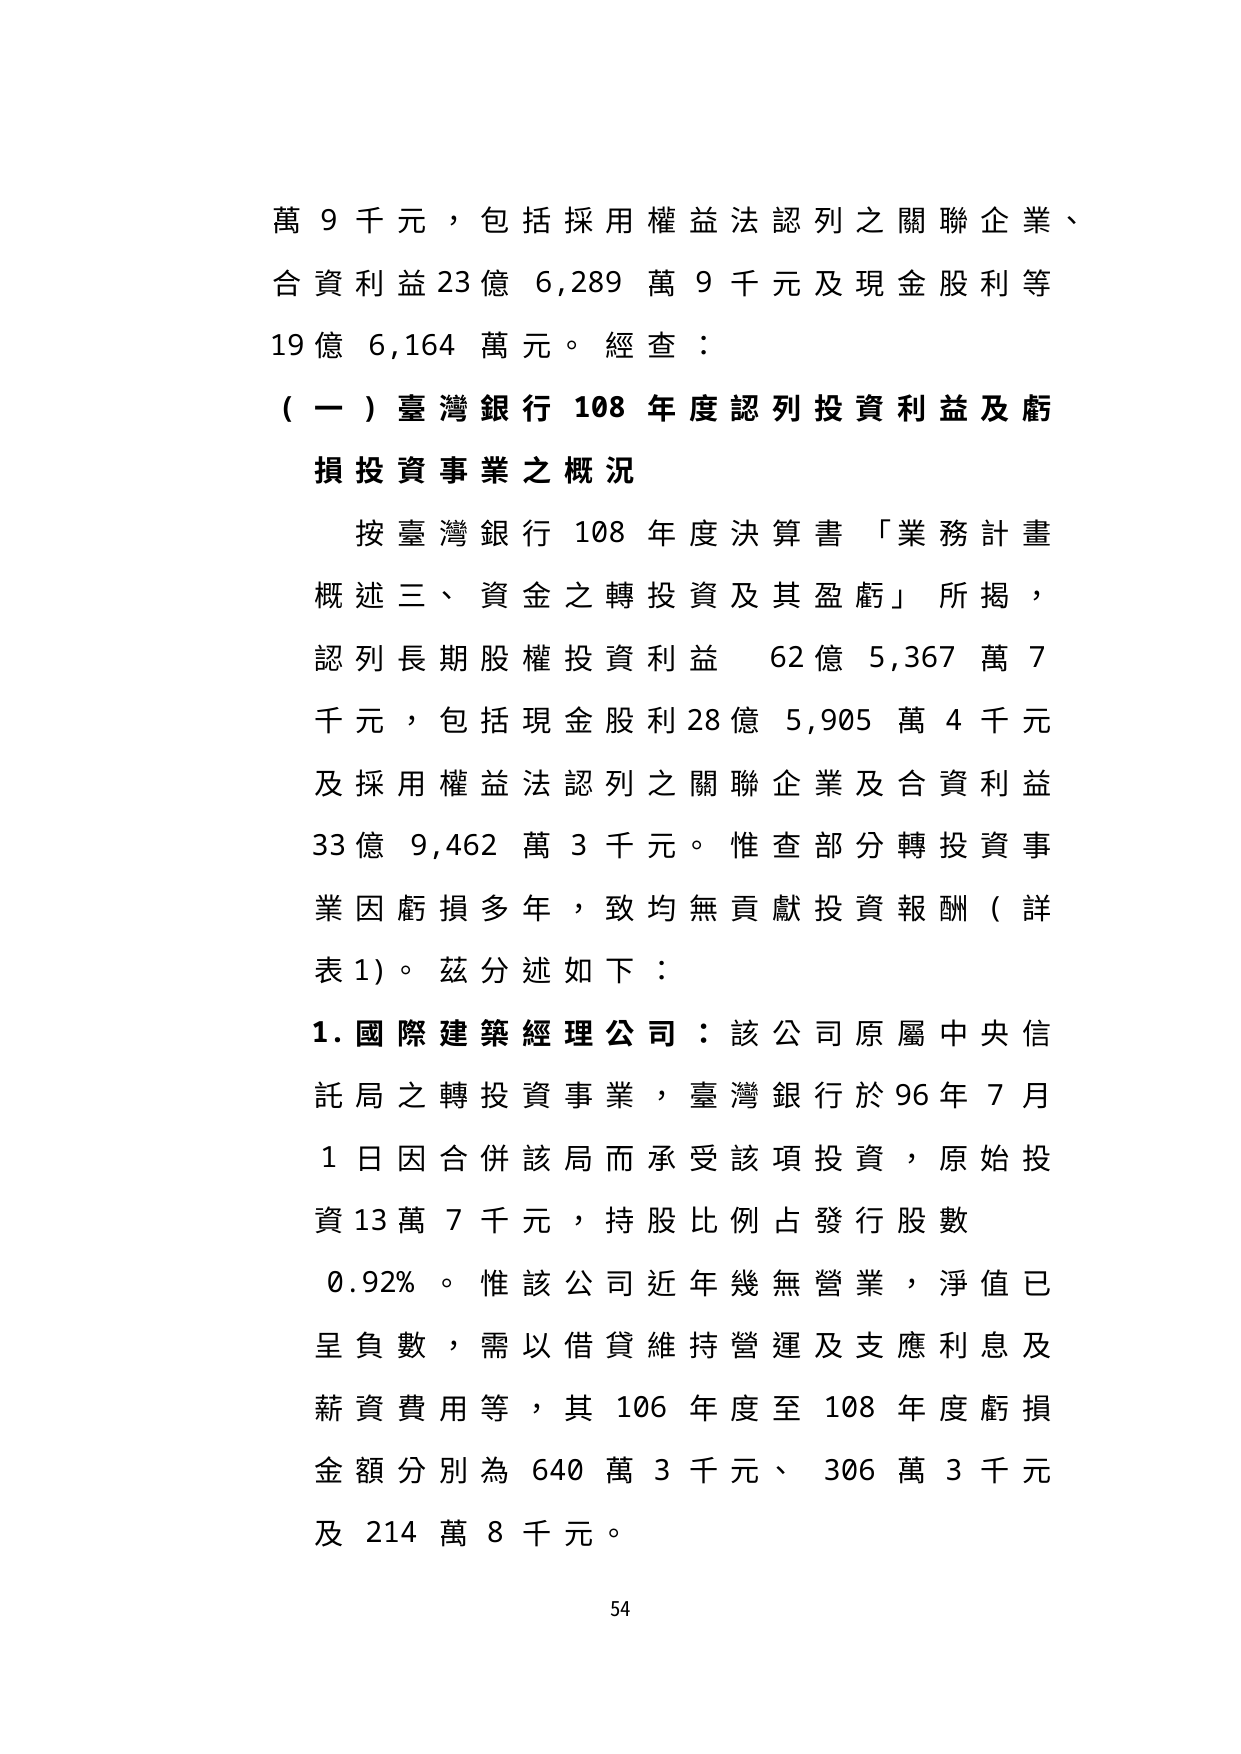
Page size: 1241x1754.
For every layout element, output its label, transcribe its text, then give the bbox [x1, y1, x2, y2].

text 按臺灣銀行108年度決算書「業務計畫概述三、資金之轉投資及其盈虧」所揭，認列長期股權投資利益 62億5,367萬7千元，包括現金股利28億5,905萬4千元及採用權益法認列之關聯企業及合資利益33億9,462萬3千元。惟查部分轉投資事業因虧損多年，致均無貢獻投資報酬(詳表1)。茲分述如下： [271, 490, 1058, 990]
text (一)臺灣銀行108年度認列投資利益及虧損投資事業之概況 [242, 365, 1058, 490]
text 臺灣銀行110年度「資金轉投資及其盈虧明細表」編列轉投資事業利益 43億2,453萬9千元，包括採用權益法認列之關聯企業、合資利益23億6,289萬9千元及現金股利等19億6,164萬元。經查： [242, 177, 1058, 365]
text 1.國際建築經理公司：該公司原屬中央信託局之轉投資事業，臺灣銀行於96年7月1日因合併該局而承受該項投資，原始投資13萬7千元，持股比例占發行股數0.92%。惟該公司近年幾無營業，淨值已呈負數，需以借貸維持營運及支應利息及薪資費用等，其106年度至108年度虧損金額分別為640萬3千元、306萬3千元及214萬8千元。 [271, 990, 1058, 1552]
